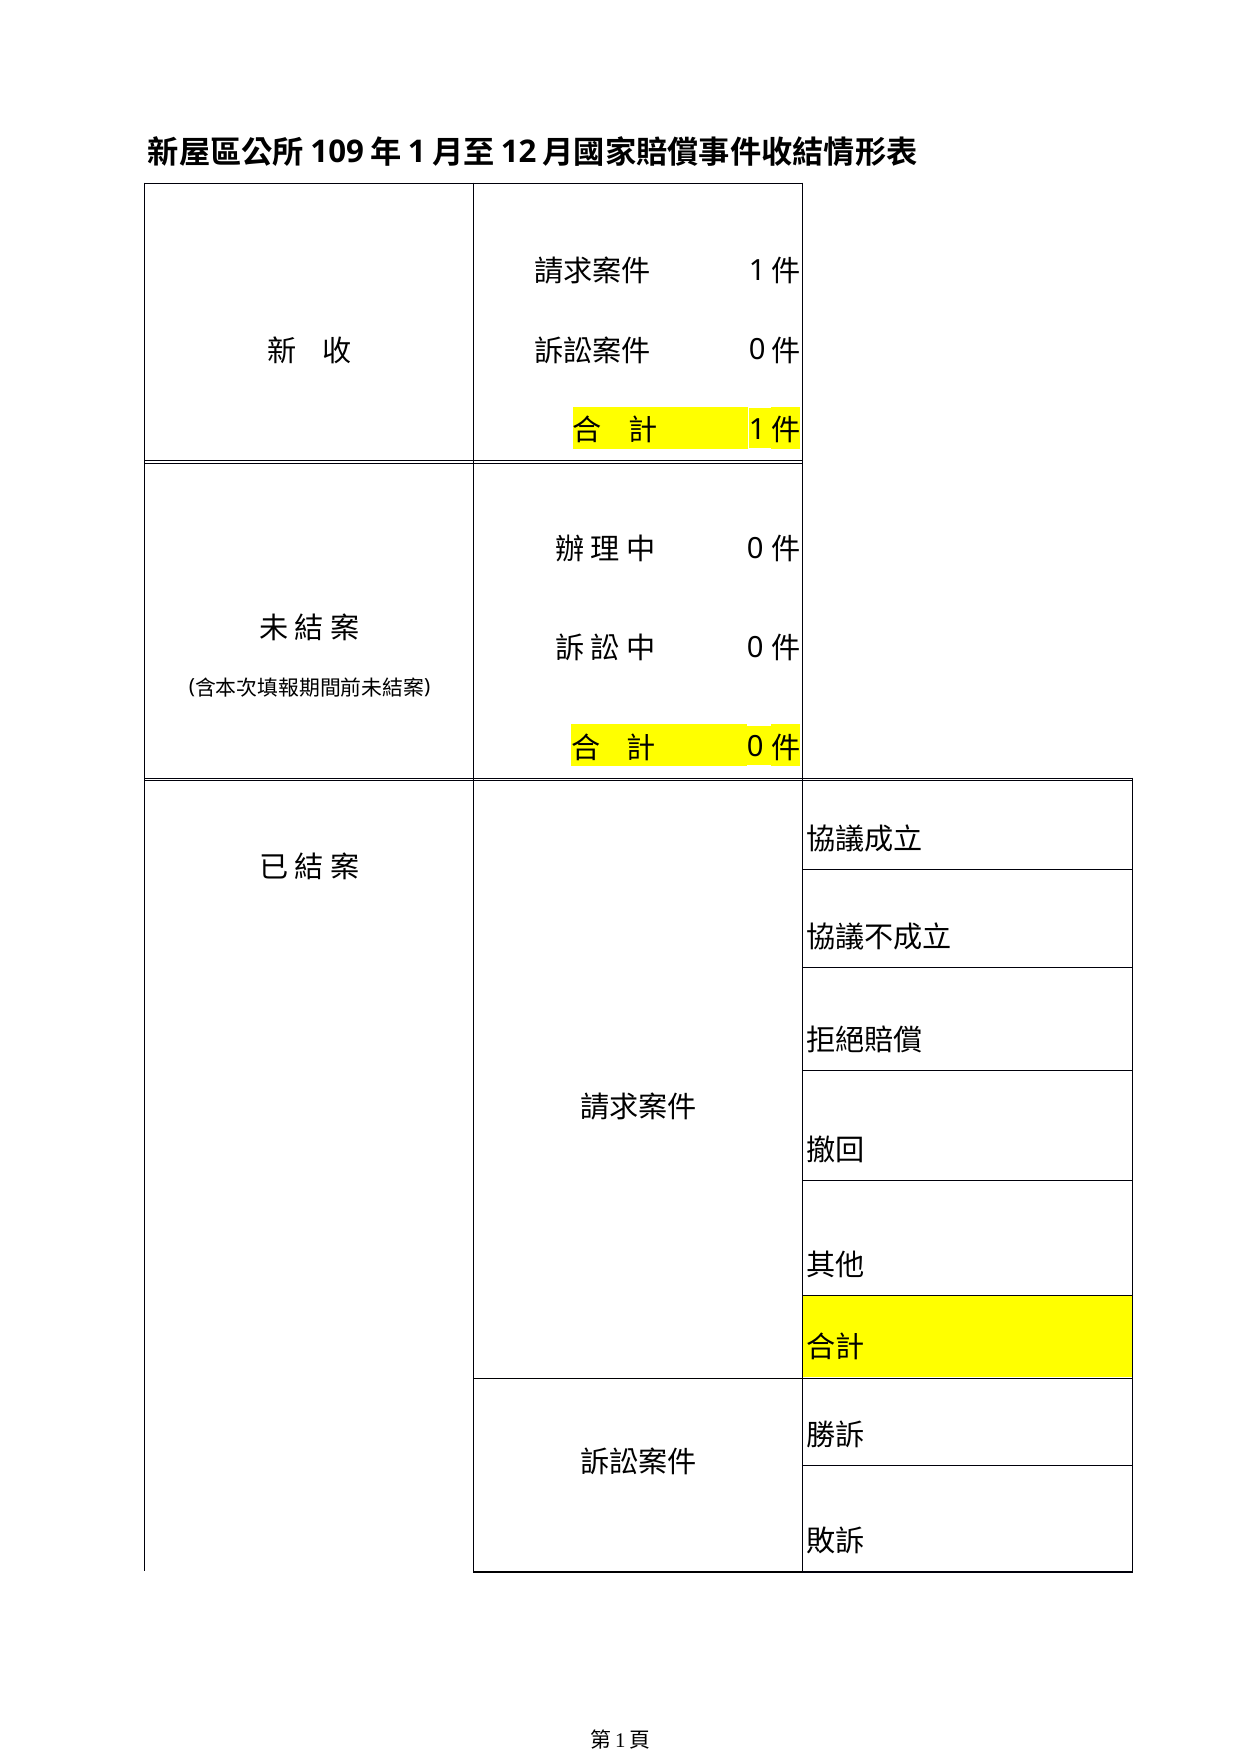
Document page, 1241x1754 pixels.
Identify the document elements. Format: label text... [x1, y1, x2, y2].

text 新屋區公所109年1月至12月國家賠償事件收結情形表 [148, 103, 1092, 182]
table_cell 請求案件 [474, 781, 802, 1377]
table_cell 已 結 案 [145, 781, 473, 1571]
table_cell 訴訟案件 [474, 1379, 802, 1571]
table_cell 其他 [803, 1181, 1132, 1295]
table_header 請求案件 1件 訴訟案件 0件 合 計 1件 [474, 184, 802, 460]
table_cell 合計 [803, 1296, 1132, 1377]
table_cell 勝訴 [803, 1379, 1132, 1465]
table_cell 協議不成立 [803, 870, 1132, 967]
table_header 新 收 [145, 184, 473, 460]
table_cell 敗訴 [803, 1466, 1132, 1571]
table_cell 撤回 [803, 1071, 1132, 1180]
table_cell 辦 理 中 0 件 訴 訟 中 0 件 合 計 0 件 [474, 464, 802, 778]
table_cell 未 結 案 (含本次填報期間前未結案) [145, 464, 473, 778]
table_cell 拒絕賠償 [803, 968, 1132, 1070]
table_cell 協議成立 [803, 781, 1132, 869]
